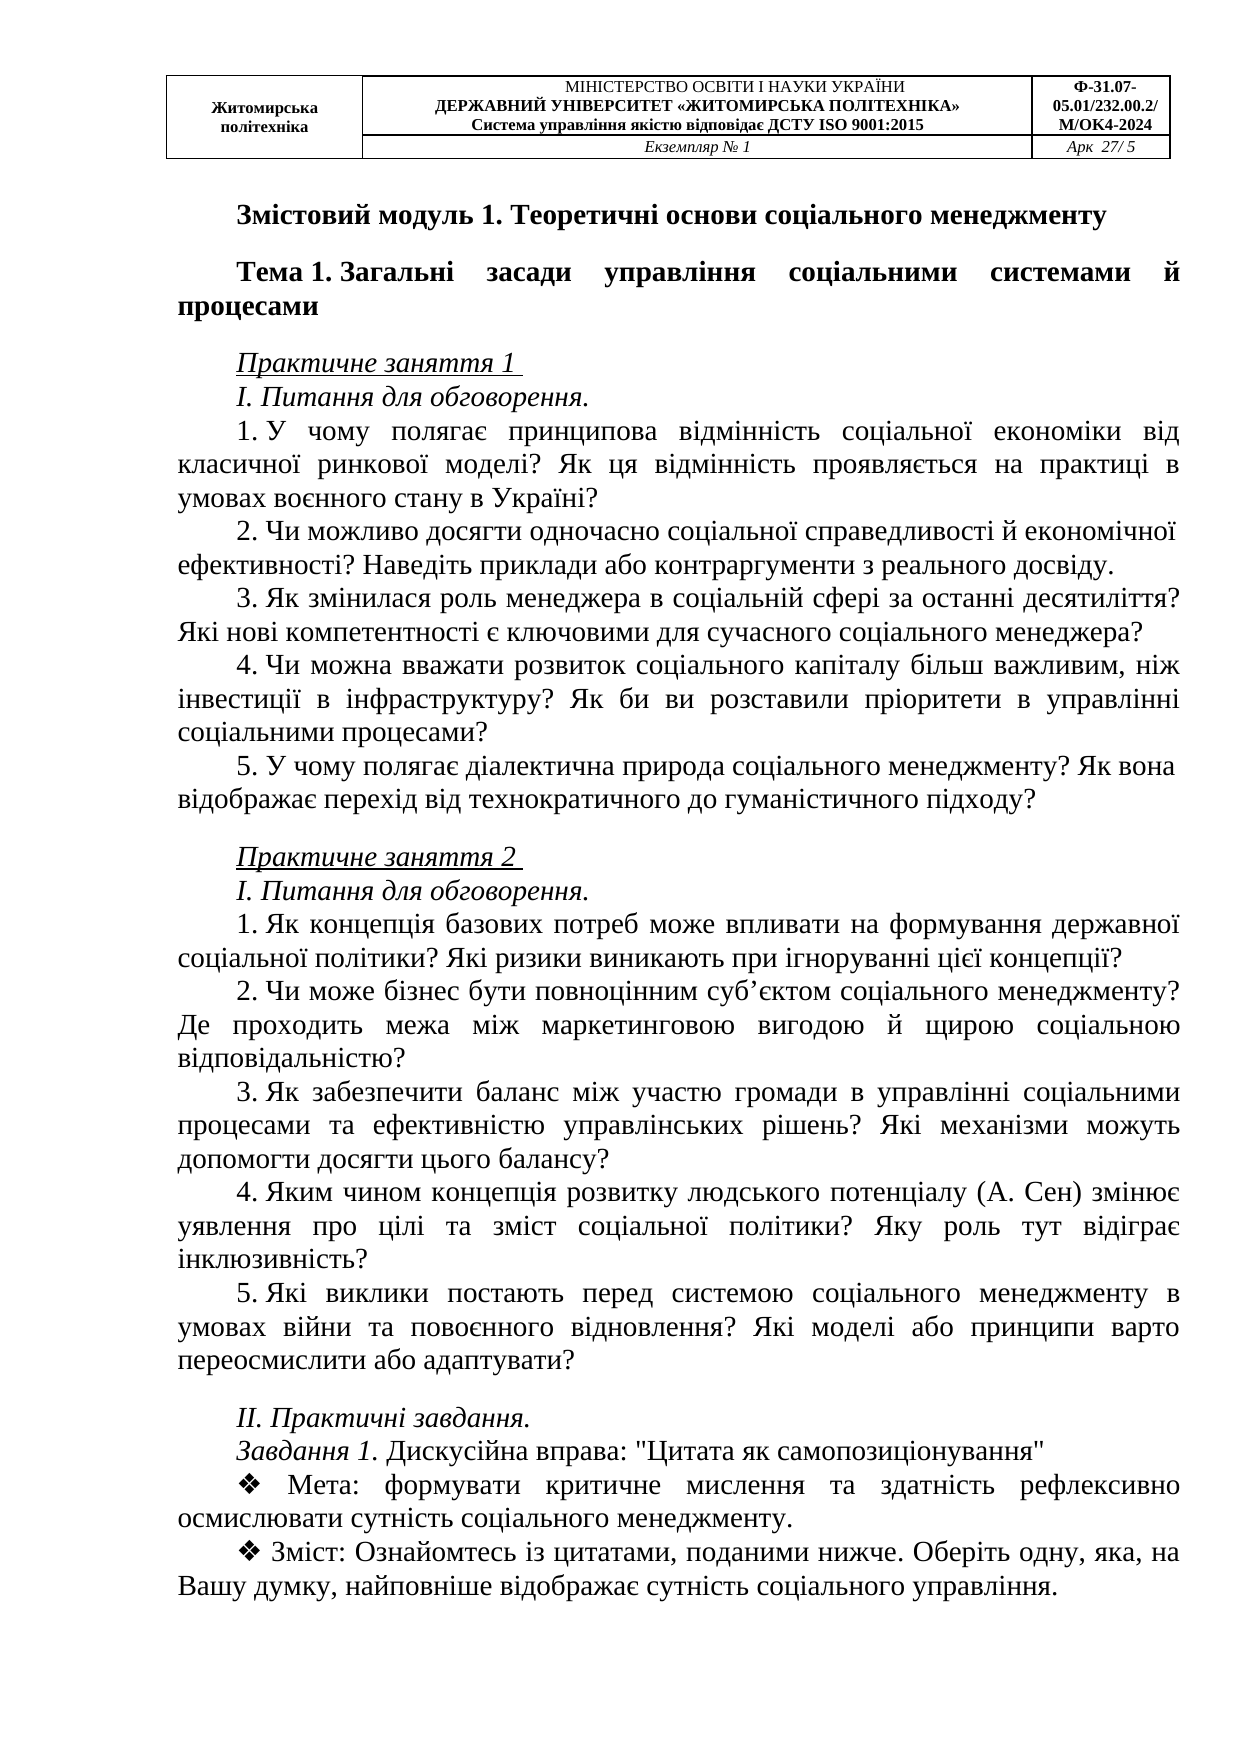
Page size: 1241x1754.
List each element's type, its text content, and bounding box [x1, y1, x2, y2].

text 5. Які виклики постають перед системою соціального менеджменту в умовах війни та повоєнного відновлення? Які моделі або принципи варто переосмислити або адаптувати? [177, 1275, 1181, 1376]
text 5. У чому полягає діалектична природа соціального менеджменту? Як вона відображає перехід від технократичного до гуманістичного підходу? [177, 748, 1181, 815]
text Практичне заняття 1 [177, 346, 1181, 379]
text 4. Чи можна вважати розвиток соціального капіталу більш важливим, ніж інвестиції в інфраструктуру? Як би ви розставили пріоритети в управлінні соціальними процесами? [177, 647, 1181, 748]
text І. Питання для обговорення. [177, 379, 1181, 413]
text Практичне заняття 2 [177, 839, 1181, 873]
text 2. Чи може бізнес бути повноцінним суб’єктом соціального менеджменту? Де проходить межа між маркетинговою вигодою й щирою соціальною відповідальністю? [177, 973, 1181, 1074]
text 4. Яким чином концепція розвитку людського потенціалу (А. Сен) змінює уявлення про цілі та зміст соціальної політики? Яку роль тут відіграє інклюзивність? [177, 1174, 1181, 1275]
text ❖ Мета: формувати критичне мислення та здатність рефлексивно осмислювати сутність соціального менеджменту. [177, 1467, 1181, 1534]
text 1. У чому полягає принципова відмінність соціальної економіки від класичної ринкової моделі? Як ця відмінність проявляється на практиці в умовах воєнного стану в Україні? [177, 413, 1181, 513]
text І. Питання для обговорення. [177, 873, 1181, 906]
text II. Практичні завдання. [177, 1400, 1181, 1433]
text Завдання 1. Дискусійна вправа: "Цитата як самопозиціонування" [177, 1433, 1181, 1467]
text Змістовий модуль 1. Теоретичні основи соціального менеджменту [177, 197, 1181, 230]
text ❖ Зміст: Ознайомтесь із цитатами, поданими нижче. Оберіть одну, яка, на Вашу думку, найповніше відображає сутність соціального управління. [177, 1534, 1181, 1601]
text 2. Чи можливо досягти одночасно соціальної справедливості й економічної ефективності? Наведіть приклади або контраргументи з реального досвіду. [177, 513, 1181, 580]
text 3. Як змінилася роль менеджера в соціальній сфері за останні десятиліття?Які нові компетентності є ключовими для сучасного соціального менеджера? [177, 580, 1181, 647]
text Тема 1. Загальні засади управління соціальними системами й процесами [177, 254, 1181, 321]
text 1. Як концепція базових потреб може впливати на формування державної соціальної політики? Які ризики виникають при ігноруванні цієї концепції? [177, 906, 1181, 973]
text 3. Як забезпечити баланс між участю громади в управлінні соціальними процесами та ефективністю управлінських рішень? Які механізми можуть допомогти досягти цього балансу? [177, 1074, 1181, 1174]
